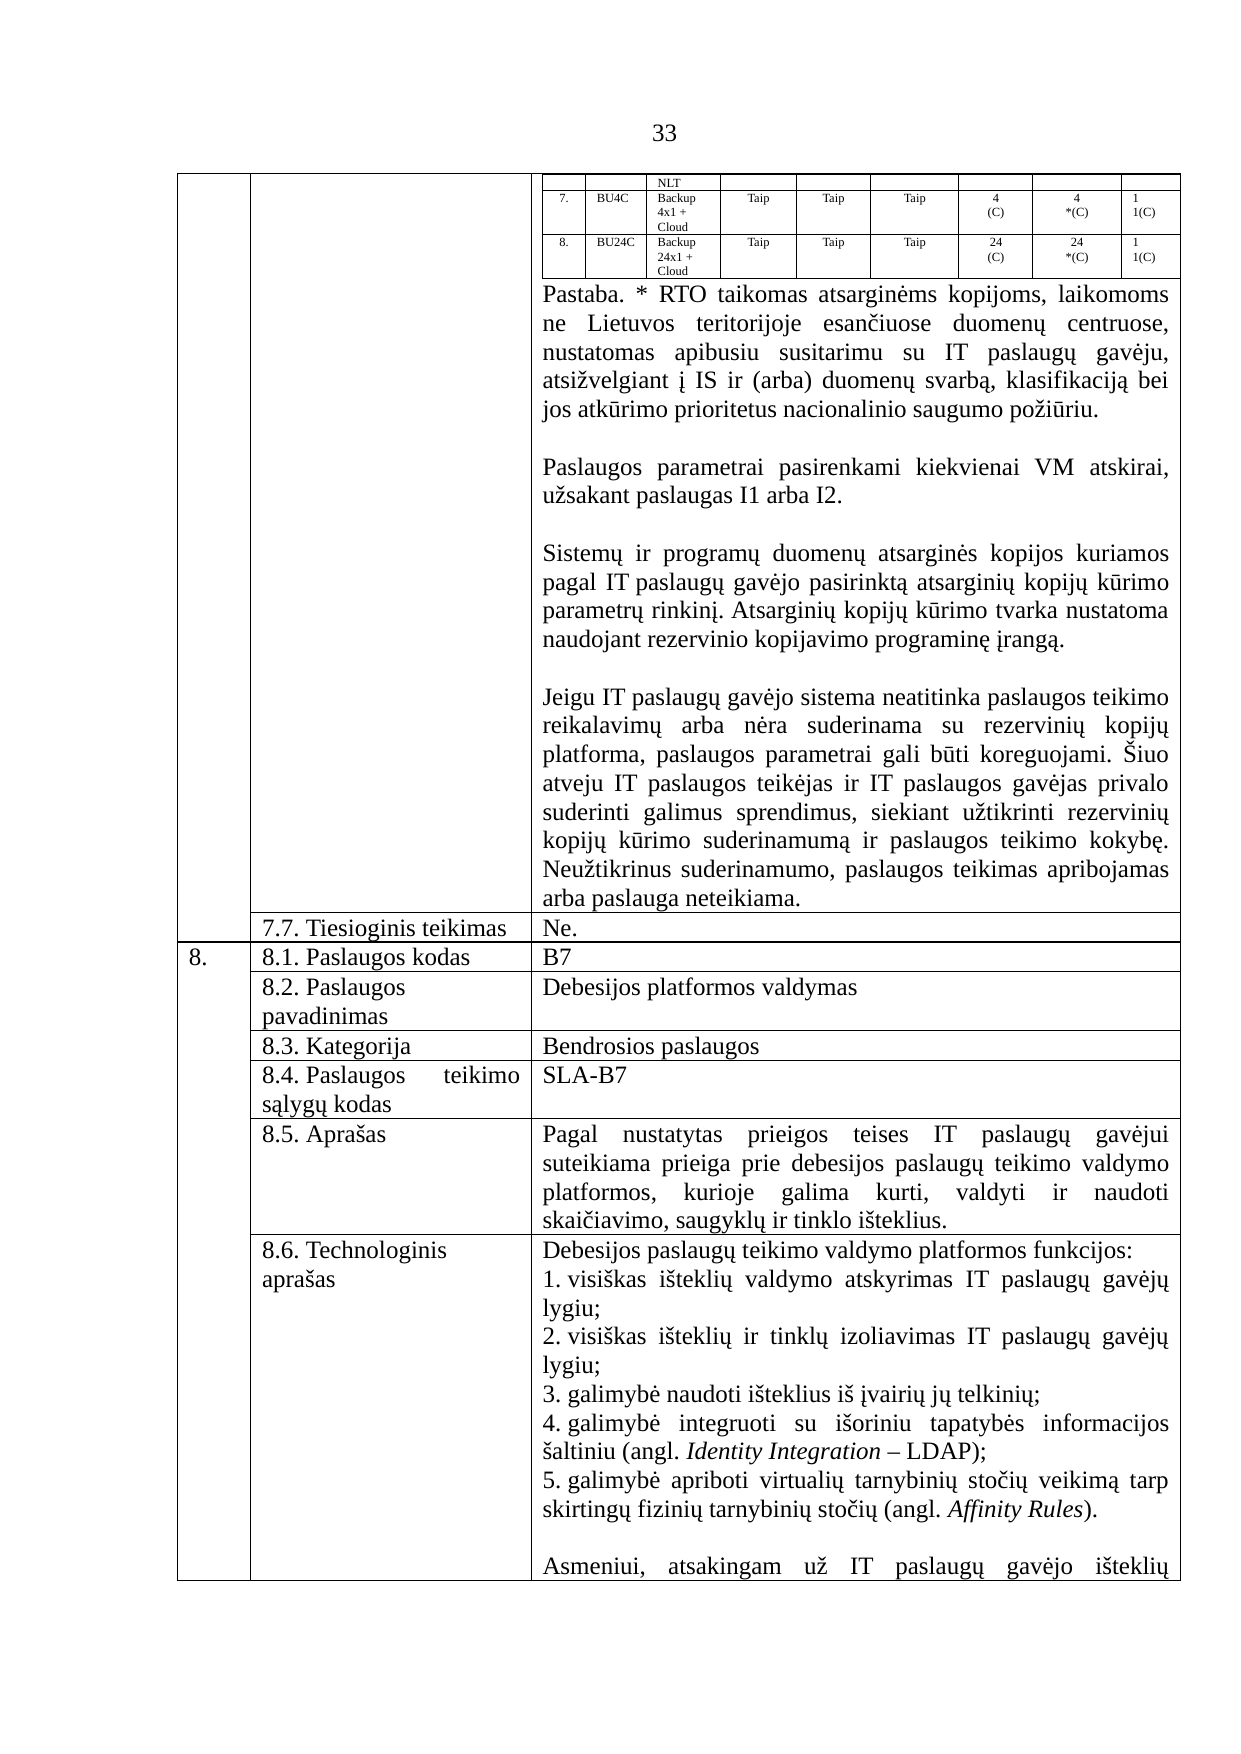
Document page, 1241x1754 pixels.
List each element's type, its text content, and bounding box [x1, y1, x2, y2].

table_cell Bendrosios paslaugos [532, 1031, 1180, 1059]
table_cell Taip [871, 235, 958, 278]
table_cell 4 *(C) [1033, 191, 1121, 234]
table_cell 7. [543, 191, 585, 234]
table_cell Taip [721, 235, 796, 278]
table_cell BU24C [586, 235, 646, 278]
table_cell [721, 175, 796, 190]
table_cell Pastaba. * RTO taikomas atsarginėms kopijoms, laikomoms ne Lietuvos teritorijoje esančiuose duomenų centruose, nustatomas apibusiu susitarimu su IT paslaugų gavėju, atsižvelgiant į IS ir (arba) duomenų svarbą, klasifikaciją bei jos atkūrimo prioritetus nacionalinio saugumo požiūriu. Paslaugos parametrai pasirenkami kiekvienai VM atskirai, užsakant paslaugas I1 arba I2. Sistemų ir programų duomenų atsarginės kopijos kuriamos pagal IT paslaugų gavėjo pasirinktą atsarginių kopijų kūrimo parametrų rinkinį. Atsarginių kopijų kūrimo tvarka nustatoma naudojant rezervinio kopijavimo programinę įrangą. Jeigu IT paslaugų gavėjo sistema neatitinka paslaugos teikimo reikalavimų arba nėra suderinama su rezervinių kopijų platforma, paslaugos parametrai gali būti koreguojami. Šiuo atveju IT paslaugos teikėjas ir IT paslaugos gavėjas privalo suderinti galimus sprendimus, siekiant užtikrinti rezervinių kopijų kūrimo suderinamumą ir paslaugos teikimo kokybę. Neužtikrinus suderinamumo, paslaugos teikimas apribojamas arba paslauga neteikiama. [532, 174, 1180, 912]
table_cell 1 1(C) [1122, 235, 1180, 278]
table_cell Debesijos paslaugų teikimo valdymo platformos funkcijos: 1. visiškas išteklių valdymo atskyrimas IT paslaugų gavėjų lygiu; 2. visiškas išteklių ir tinklų izoliavimas IT paslaugų gavėjų lygiu; 3. galimybė naudoti išteklius iš įvairių jų telkinių; 4. galimybė integruoti su išoriniu tapatybės informacijos šaltiniu (angl. Identity Integration – LDAP); 5. galimybė apriboti virtualių tarnybinių stočių veikimą tarp skirtingų fizinių tarnybinių stočių (angl. Affinity Rules). Asmeniui, atsakingam už IT paslaugų gavėjo išteklių [532, 1235, 1180, 1580]
table_cell Pagal nustatytas prieigos teises IT paslaugų gavėjui suteikiama prieiga prie debesijos paslaugų teikimo valdymo platformos, kurioje galima kurti, valdyti ir naudoti skaičiavimo, saugyklų ir tinklo išteklius. [532, 1119, 1180, 1234]
table_cell [586, 175, 646, 190]
table_cell 8.3. Kategorija [251, 1031, 531, 1059]
table_cell 8.6. Technologinis aprašas [251, 1235, 531, 1580]
table_cell [543, 175, 585, 190]
table_cell 8.4. Paslaugos teikimo sąlygų kodas [251, 1061, 531, 1118]
table_cell [959, 175, 1032, 190]
table_cell 8. [178, 943, 250, 1580]
table_cell [178, 174, 250, 941]
table_cell 8. [543, 235, 585, 278]
table_cell Taip [871, 191, 958, 234]
table_cell Taip [721, 191, 796, 234]
table_cell Taip [797, 191, 870, 234]
table_cell [1122, 175, 1180, 190]
table_cell Backup 4x1 + Cloud [647, 191, 720, 234]
table_cell 1 1(C) [1122, 191, 1180, 234]
table_cell [797, 175, 870, 190]
table_cell 8.5. Aprašas [251, 1119, 531, 1234]
table_cell [1033, 175, 1121, 190]
table_cell 7.7. Tiesioginis teikimas [251, 913, 531, 941]
table_cell 24 *(C) [1033, 235, 1121, 278]
table_cell Ne. [532, 913, 1180, 941]
table_cell 4 (C) [959, 191, 1032, 234]
table_cell 24 (C) [959, 235, 1032, 278]
table_cell SLA-B7 [532, 1061, 1180, 1118]
table_cell [871, 175, 958, 190]
table_cell Backup 24x1 + Cloud [647, 235, 720, 278]
table_cell NLT [647, 175, 720, 190]
table_cell 8.1. Paslaugos kodas [251, 943, 531, 971]
table_cell [251, 174, 531, 912]
table_cell 8.2. Paslaugos pavadinimas [251, 972, 531, 1030]
table_cell BU4C [586, 191, 646, 234]
table_cell Debesijos platformos valdymas [532, 972, 1180, 1030]
table_cell Taip [797, 235, 870, 278]
table_cell B7 [532, 943, 1180, 971]
